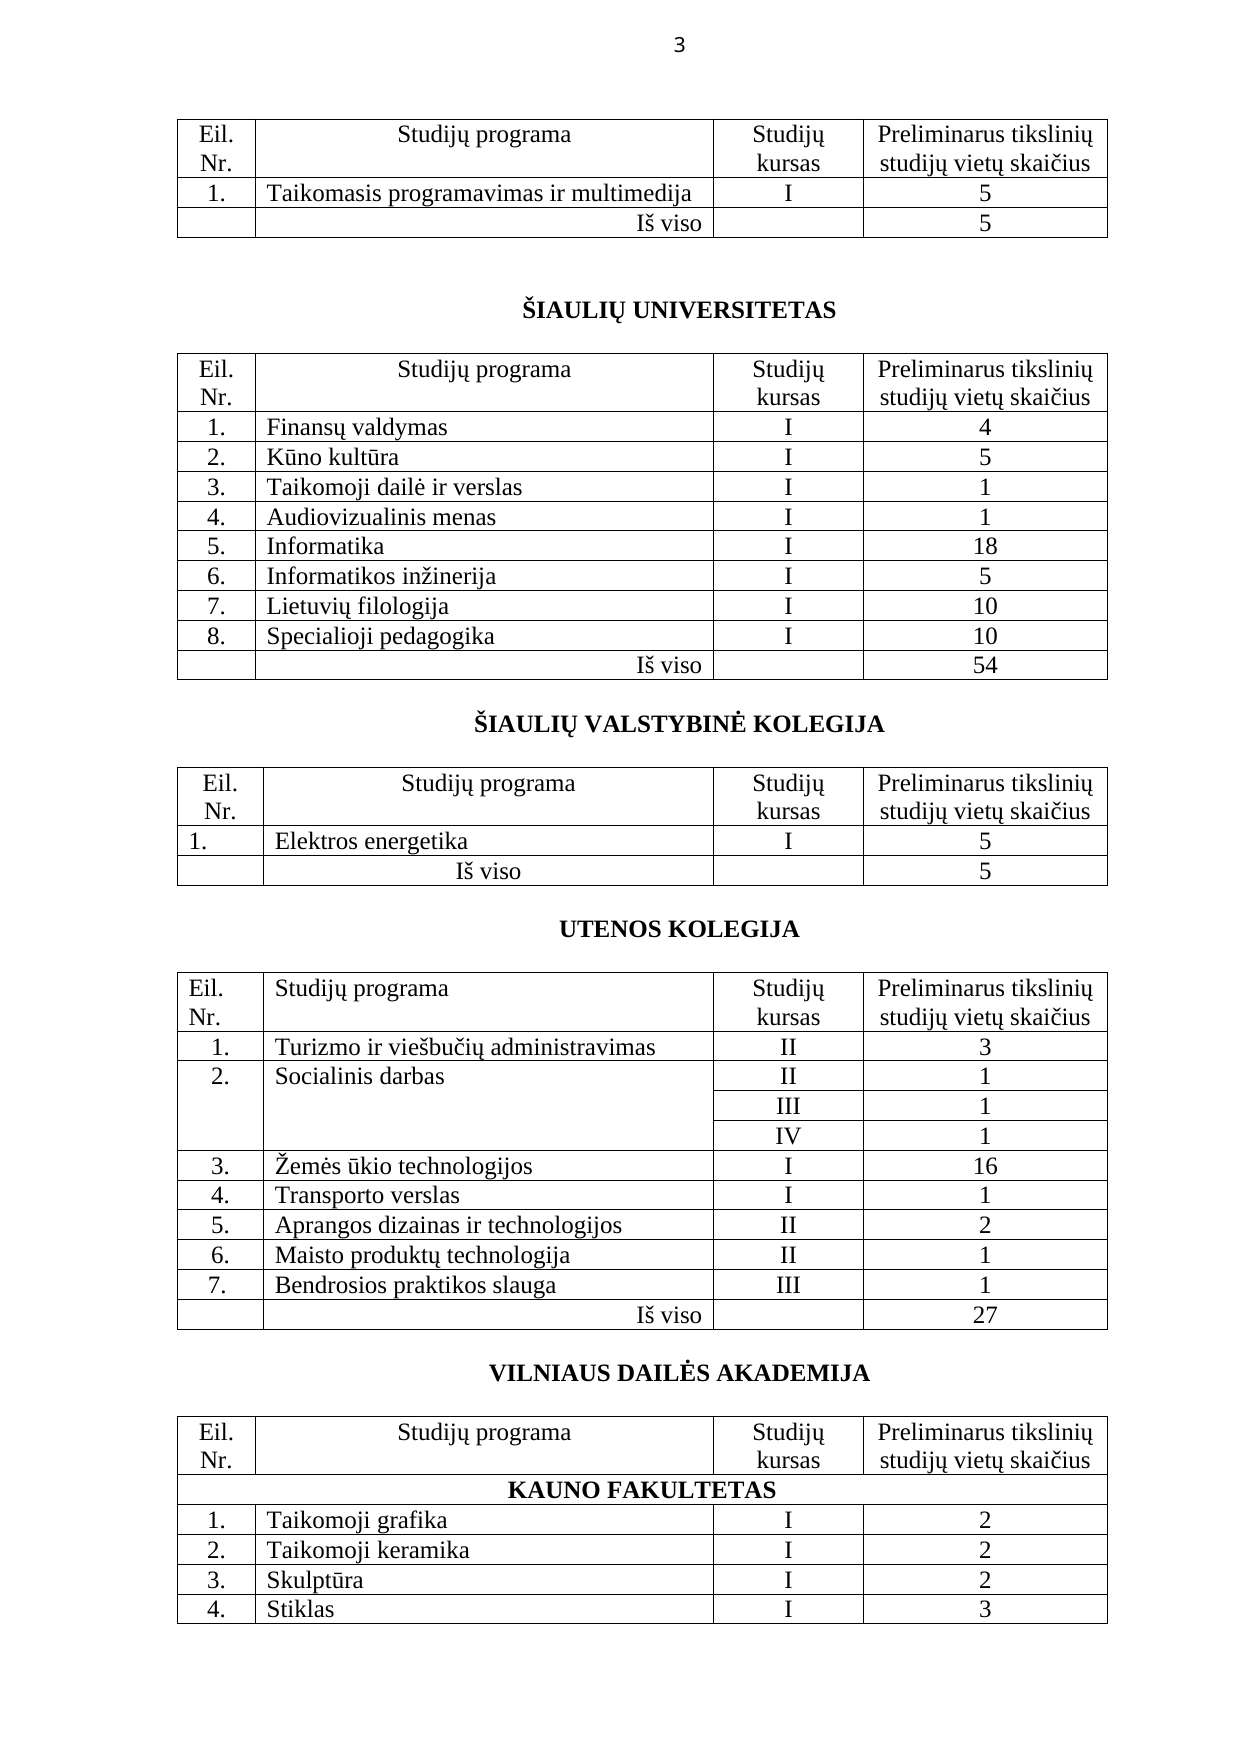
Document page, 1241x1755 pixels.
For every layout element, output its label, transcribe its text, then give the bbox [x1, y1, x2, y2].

table_cell 2. [178, 442, 255, 471]
table_cell 3 [864, 1595, 1107, 1623]
table_cell 4. [178, 1181, 263, 1209]
table_cell 2 [864, 1210, 1107, 1239]
table_cell 1 [864, 1091, 1107, 1120]
table_cell [178, 208, 255, 237]
table_cell 2 [864, 1565, 1107, 1593]
table_cell 1 [864, 1121, 1107, 1150]
table_cell II [714, 1061, 863, 1090]
table_header Preliminarus tikslinių studijų vietų skaičius [864, 1417, 1107, 1474]
table_cell III [714, 1091, 863, 1120]
table_cell 2. [178, 1061, 263, 1150]
table_cell II [714, 1032, 863, 1060]
table_header Preliminarus tikslinių studijų vietų skaičius [864, 354, 1107, 411]
table_cell 6. [178, 561, 255, 590]
table_header Eil. Nr. [178, 1417, 255, 1474]
table_cell I [714, 502, 863, 530]
table_cell Lietuvių filologija [256, 591, 713, 620]
table_cell I [714, 1535, 863, 1564]
table_cell [178, 1300, 263, 1328]
table_cell 4 [864, 412, 1107, 441]
table_cell Iš viso [256, 208, 713, 237]
table_cell 3. [178, 1151, 263, 1179]
table_cell IV [714, 1121, 863, 1150]
table_header Studijų programa [256, 120, 713, 177]
table_cell I [714, 178, 863, 207]
text UTENOS KOLEGIJA [177, 914, 1182, 943]
table_cell Iš viso [256, 651, 713, 679]
table_cell 10 [864, 621, 1107, 649]
table_cell 5 [864, 442, 1107, 471]
table_header Studijų programa [256, 1417, 713, 1474]
table_cell I [714, 591, 863, 620]
text ŠIAULIŲ VALSTYBINĖ KOLEGIJA [177, 709, 1182, 738]
table_cell Taikomoji grafika [256, 1505, 713, 1534]
table_cell Taikomoji dailė ir verslas [256, 472, 713, 501]
table_header Preliminarus tikslinių studijų vietų skaičius [864, 973, 1107, 1031]
table_cell Audiovizualinis menas [256, 502, 713, 530]
table_cell 1 [864, 472, 1107, 501]
table_cell Maisto produktų technologija [264, 1240, 713, 1269]
table_cell 5. [178, 531, 255, 560]
table_cell 4. [178, 1595, 255, 1623]
table_cell Transporto verslas [264, 1181, 713, 1209]
table_cell 1 [864, 502, 1107, 530]
table_cell Finansų valdymas [256, 412, 713, 441]
table_cell III [714, 1270, 863, 1299]
table_cell 2 [864, 1505, 1107, 1534]
table_cell 16 [864, 1151, 1107, 1179]
table_cell 1 [864, 1270, 1107, 1299]
table_header Studijų programa [256, 354, 713, 411]
table_cell Žemės ūkio technologijos [264, 1151, 713, 1179]
table_cell 2. [178, 1535, 255, 1564]
table_cell Iš viso [264, 1300, 713, 1328]
table_cell 3 [864, 1032, 1107, 1060]
table_header Preliminarus tikslinių studijų vietų skaičius [864, 120, 1107, 177]
table_cell 5. [178, 1210, 263, 1239]
table_cell [178, 856, 263, 885]
table_cell Turizmo ir viešbučių administravimas [264, 1032, 713, 1060]
table_cell 1. [178, 412, 255, 441]
table_cell KAUNO FAKULTETAS [178, 1475, 1107, 1504]
table_cell I [714, 621, 863, 649]
table_cell [714, 208, 863, 237]
table_cell Taikomoji keramika [256, 1535, 713, 1564]
table_cell 1 [864, 1240, 1107, 1269]
table_cell II [714, 1240, 863, 1269]
table_cell [714, 856, 863, 885]
table_header Eil. Nr. [178, 120, 255, 177]
table_cell Aprangos dizainas ir technologijos [264, 1210, 713, 1239]
table_cell I [714, 1505, 863, 1534]
table_cell I [714, 412, 863, 441]
table_cell 7. [178, 591, 255, 620]
table_cell Stiklas [256, 1595, 713, 1623]
table_cell 1 [864, 1061, 1107, 1090]
table_cell 3. [178, 1565, 255, 1593]
table_header Studijų kursas [714, 1417, 863, 1474]
table_cell I [714, 1565, 863, 1593]
table_cell 27 [864, 1300, 1107, 1328]
table_cell I [714, 1595, 863, 1623]
table_cell Informatikos inžinerija [256, 561, 713, 590]
table_cell I [714, 826, 863, 855]
table_cell 1. [178, 178, 255, 207]
table_cell 1. [178, 1032, 263, 1060]
table_cell Informatika [256, 531, 713, 560]
table_header Studijų kursas [714, 120, 863, 177]
table_cell [714, 1300, 863, 1328]
table_cell 8. [178, 621, 255, 649]
table_cell 1. [178, 1505, 255, 1534]
table_cell 2 [864, 1535, 1107, 1564]
table_header Preliminarus tikslinių studijų vietų skaičius [864, 768, 1107, 825]
table_header Eil. Nr. [178, 768, 263, 825]
table_cell I [714, 1151, 863, 1179]
table_cell 7. [178, 1270, 263, 1299]
table_cell [178, 651, 255, 679]
table_cell 3. [178, 472, 255, 501]
table_header Eil. Nr. [178, 973, 263, 1031]
table_cell 4. [178, 502, 255, 530]
table_cell 1 [864, 1181, 1107, 1209]
table_cell Iš viso [264, 856, 713, 885]
table_cell II [714, 1210, 863, 1239]
table_cell Bendrosios praktikos slauga [264, 1270, 713, 1299]
table_cell I [714, 1181, 863, 1209]
table_header Studijų kursas [714, 973, 863, 1031]
table_header Studijų kursas [714, 354, 863, 411]
table_cell 54 [864, 651, 1107, 679]
table_header Studijų kursas [714, 768, 863, 825]
table_header Studijų programa [264, 973, 713, 1031]
table_cell I [714, 442, 863, 471]
table_cell 5 [864, 178, 1107, 207]
table_cell Skulptūra [256, 1565, 713, 1593]
table_cell Socialinis darbas [264, 1061, 713, 1150]
table_cell 6. [178, 1240, 263, 1269]
table_header Eil. Nr. [178, 354, 255, 411]
table_cell [714, 651, 863, 679]
table_header Studijų programa [264, 768, 713, 825]
table_cell Specialioji pedagogika [256, 621, 713, 649]
table_cell I [714, 531, 863, 560]
text ŠIAULIŲ UNIVERSITETAS [177, 295, 1182, 324]
table_cell 5 [864, 561, 1107, 590]
table_cell 5 [864, 826, 1107, 855]
table_cell 18 [864, 531, 1107, 560]
table_cell Elektros energetika [264, 826, 713, 855]
table_cell 5 [864, 856, 1107, 885]
text VILNIAUS DAILĖS AKADEMIJA [177, 1358, 1182, 1387]
table_cell I [714, 472, 863, 501]
table_cell 10 [864, 591, 1107, 620]
table_cell Taikomasis programavimas ir multimedija [256, 178, 713, 207]
table_cell 5 [864, 208, 1107, 237]
table_cell Kūno kultūra [256, 442, 713, 471]
table_cell I [714, 561, 863, 590]
table_cell 1. [178, 826, 263, 855]
